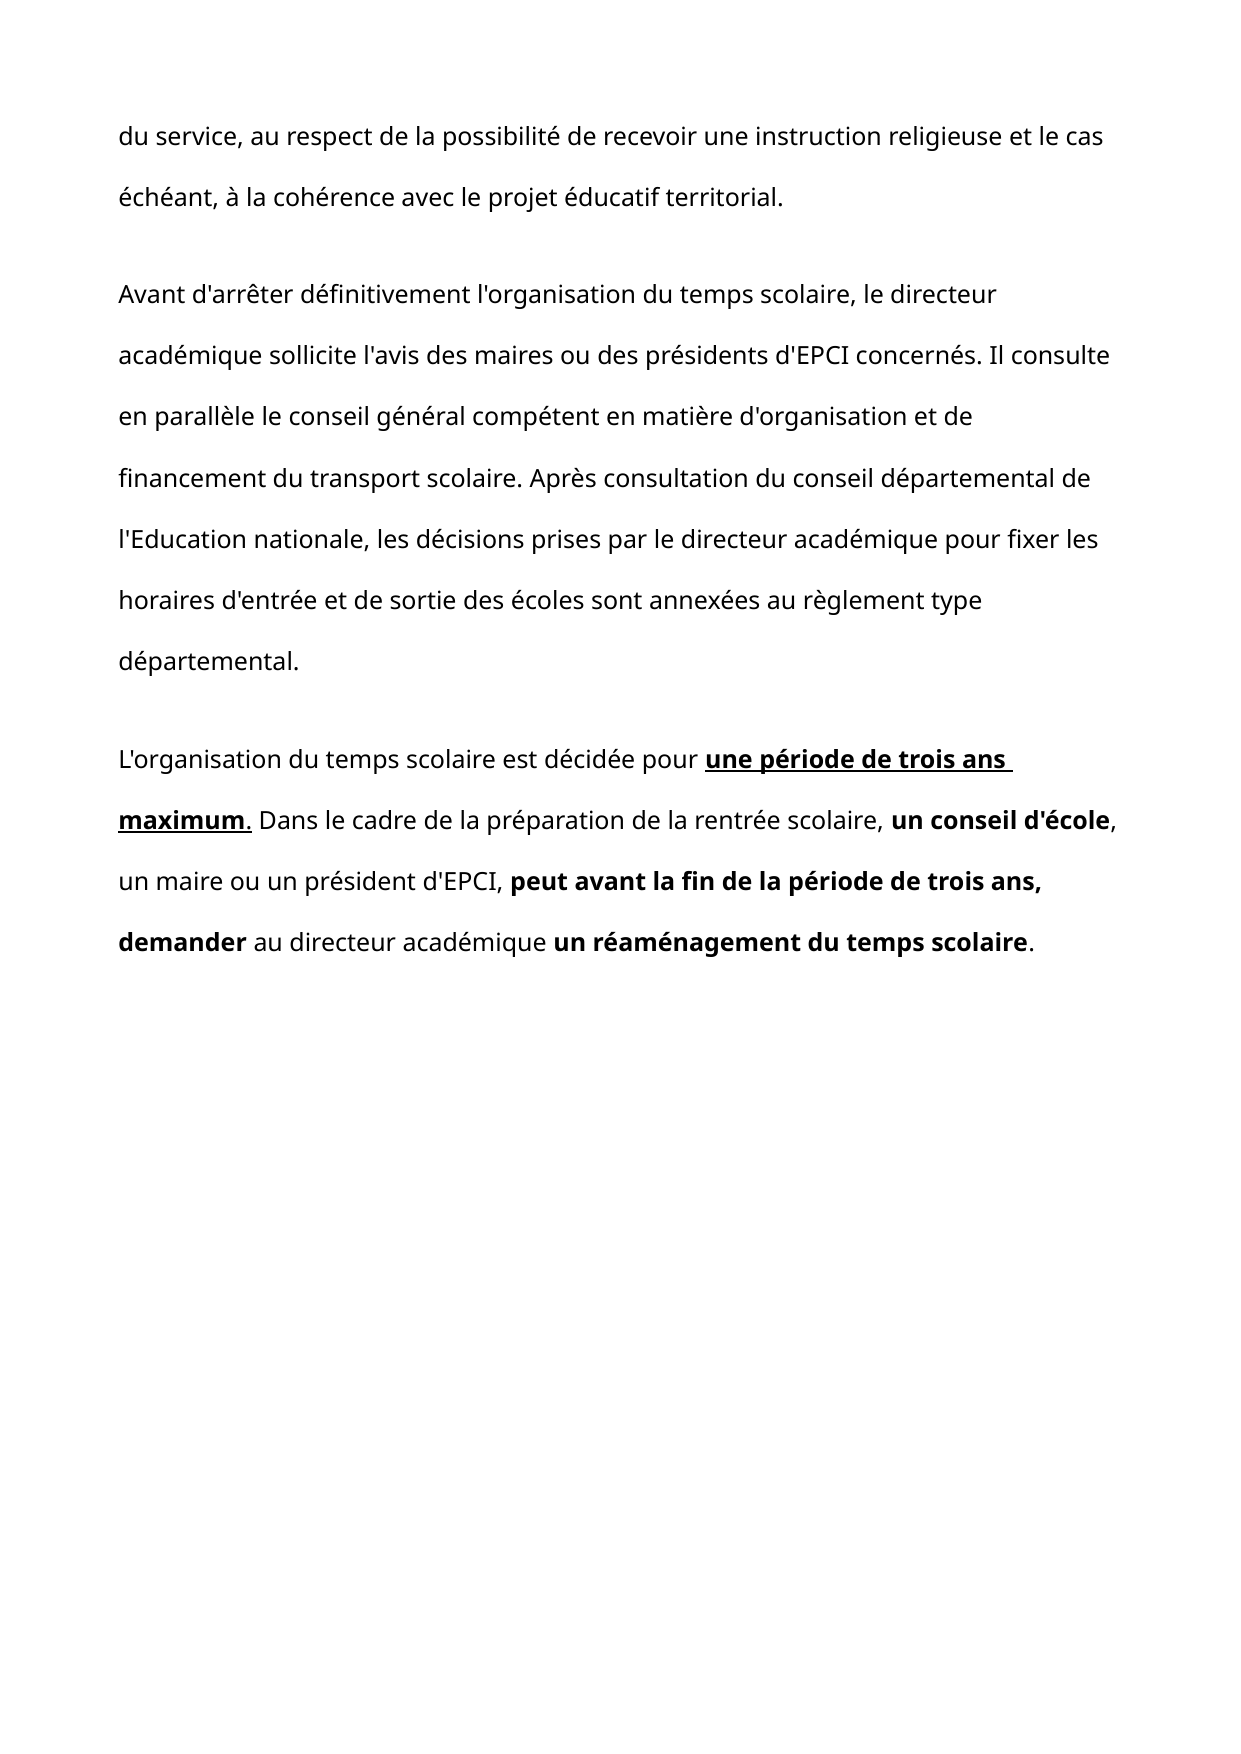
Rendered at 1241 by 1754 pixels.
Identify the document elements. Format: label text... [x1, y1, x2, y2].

text L'organisation du temps scolaire est décidée pour une période de trois ans maximum. Dans le cadre de la préparation de la rentrée scolaire, un conseil d'école, un maire ou un président d'EPCI, peut avant la fin de la période de trois ans, demander au directeur académique un réaménagement du temps scolaire. [118, 741, 1122, 959]
text Avant d'arrêter définitivement l'organisation du temps scolaire, le directeur académique sollicite l'avis des maires ou des présidents d'EPCI concernés. Il consulte en parallèle le conseil général compétent en matière d'organisation et de financement du transport scolaire. Après consultation du conseil départemental de l'Education nationale, les décisions prises par le directeur académique pour fixer les horaires d'entrée et de sortie des écoles sont annexées au règlement type départemental. [118, 277, 1122, 678]
text du service, au respect de la possibilité de recevoir une instruction religieuse et le cas échéant, à la cohérence avec le projet éducatif territorial. [118, 118, 1122, 213]
